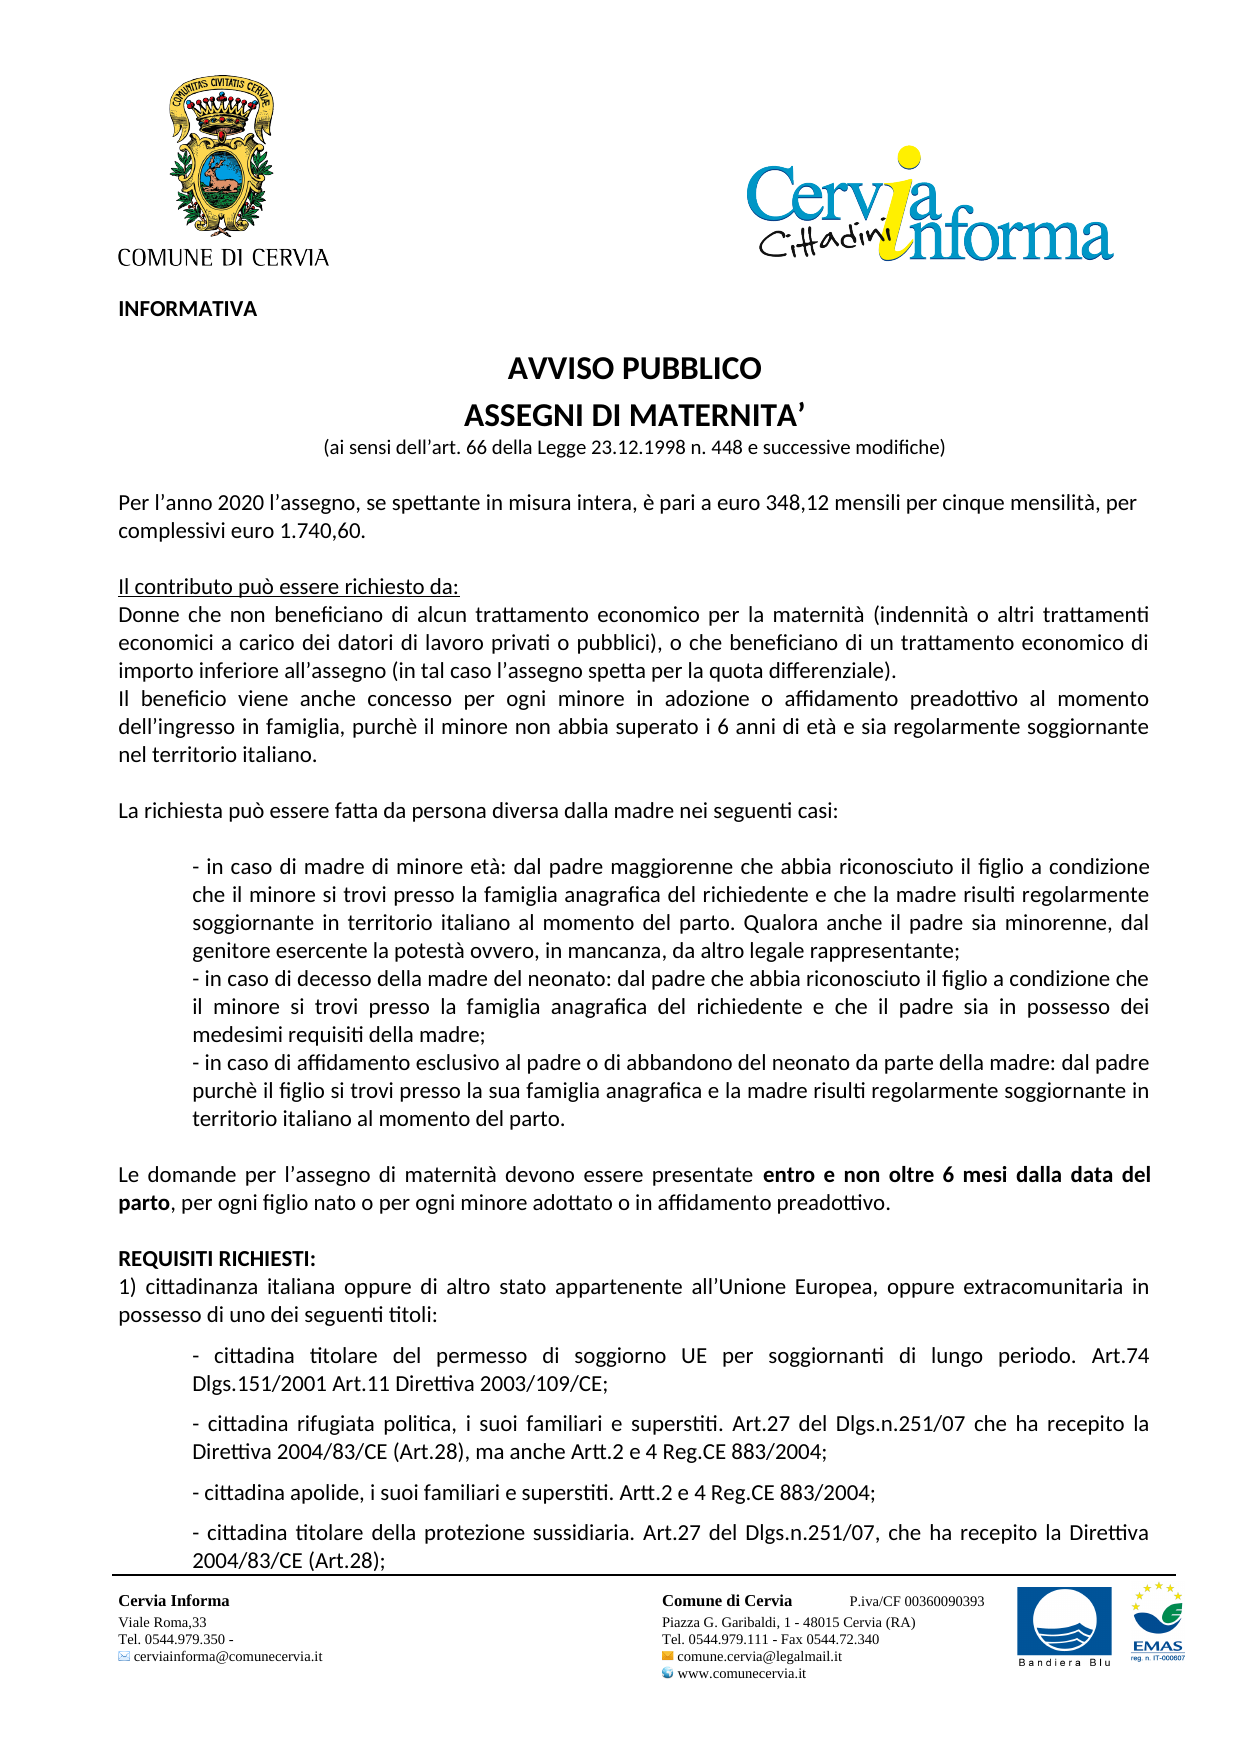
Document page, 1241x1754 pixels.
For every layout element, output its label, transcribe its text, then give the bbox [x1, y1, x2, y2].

picture [118, 1649, 130, 1662]
text Le domande per l’assegno di maternità devono essere presentate entro e non oltre 6 mesi dalla data del parto, per ogni figlio nato o per ogni minore adottato o in affidamento preadottivo. [118, 1160, 1152, 1216]
text - cittadina titolare del permesso di soggiorno UE per soggiornanti di lungo periodo. Art.74 Dlgs.151/2001 Art.11 Direttiva 2003/109/CE; [192, 1341, 1152, 1397]
text Donne che non beneficiano di alcun trattamento economico per la maternità (indennità o altri trattamenti economici a carico dei datori di lavoro privati o pubblici), o che beneficiano di un trattamento economico di importo inferiore all’assegno (in tal caso l’assegno spetta per la quota differenziale). [118, 600, 1152, 684]
text - cittadina rifugiata politica, i suoi familiari e superstiti. Art.27 del Dlgs.n.251/07 che ha recepito la Direttiva 2004/83/CE (Art.28), ma anche Artt.2 e 4 Reg.CE 883/2004; [192, 1409, 1152, 1466]
text INFORMATIVA [118, 294, 1152, 322]
picture [1017, 1587, 1112, 1666]
picture [662, 1666, 674, 1679]
text - in caso di decesso della madre del neonato: dal padre che abbia riconosciuto il figlio a condizione che il minore si trovi presso la famiglia anagrafica del richiedente e che il padre sia in possesso dei medesimi requisiti della madre; [192, 964, 1152, 1048]
text 1) cittadinanza italiana oppure di altro stato appartenente all’Unione Europea, oppure extracomunitaria in possesso di uno dei seguenti titoli: [118, 1272, 1152, 1328]
text (ai sensi dell’art. 66 della Legge 23.12.1998 n. 448 e successive modifiche) [118, 434, 1152, 460]
text Per l’anno 2020 l’assegno, se spettante in misura intera, è pari a euro 348,12 mensili per cinque mensilità, per [118, 488, 1152, 516]
text REQUISITI RICHIESTI: [118, 1244, 1152, 1272]
text Il contributo può essere richiesto da: [118, 572, 1152, 600]
text - cittadina titolare della protezione sussidiaria. Art.27 del Dlgs.n.251/07, che ha recepito la Direttiva 2004/83/CE (Art.28); [192, 1518, 1152, 1574]
text - cittadina apolide, i suoi familiari e superstiti. Artt.2 e 4 Reg.CE 883/2004; [192, 1478, 1152, 1506]
text - in caso di affidamento esclusivo al padre o di abbandono del neonato da parte della madre: dal padre purchè il figlio si trovi presso la sua famiglia anagrafica e la madre risulti regolarmente soggiornante in territorio italiano al momento del parto. [192, 1048, 1152, 1132]
subtitle AVVISO PUBBLICO [118, 347, 1152, 387]
text - in caso di madre di minore età: dal padre maggiorenne che abbia riconosciuto il figlio a condizione che il minore si trovi presso la famiglia anagrafica del richiedente e che la madre risulti regolarmente soggiornante in territorio italiano al momento del parto. Qualora anche il padre sia minorenne, dal genitore esercente la potestà ovvero, in mancanza, da altro legale rappresentante; [192, 852, 1152, 964]
text Il beneficio viene anche concesso per ogni minore in adozione o affidamento preadottivo al momento dell’ingresso in famiglia, purchè il minore non abbia superato i 6 anni di età e sia regolarmente soggiornante nel territorio italiano. [118, 684, 1152, 768]
text ASSEGNI DI MATERNITA’ [118, 394, 1152, 434]
picture [118, 75, 329, 266]
text complessivi euro 1.740,60. [118, 516, 1152, 544]
picture [738, 140, 1122, 266]
text La richiesta può essere fatta da persona diversa dalla madre nei seguenti casi: [118, 796, 1152, 824]
picture [1130, 1581, 1185, 1663]
picture [662, 1650, 674, 1662]
